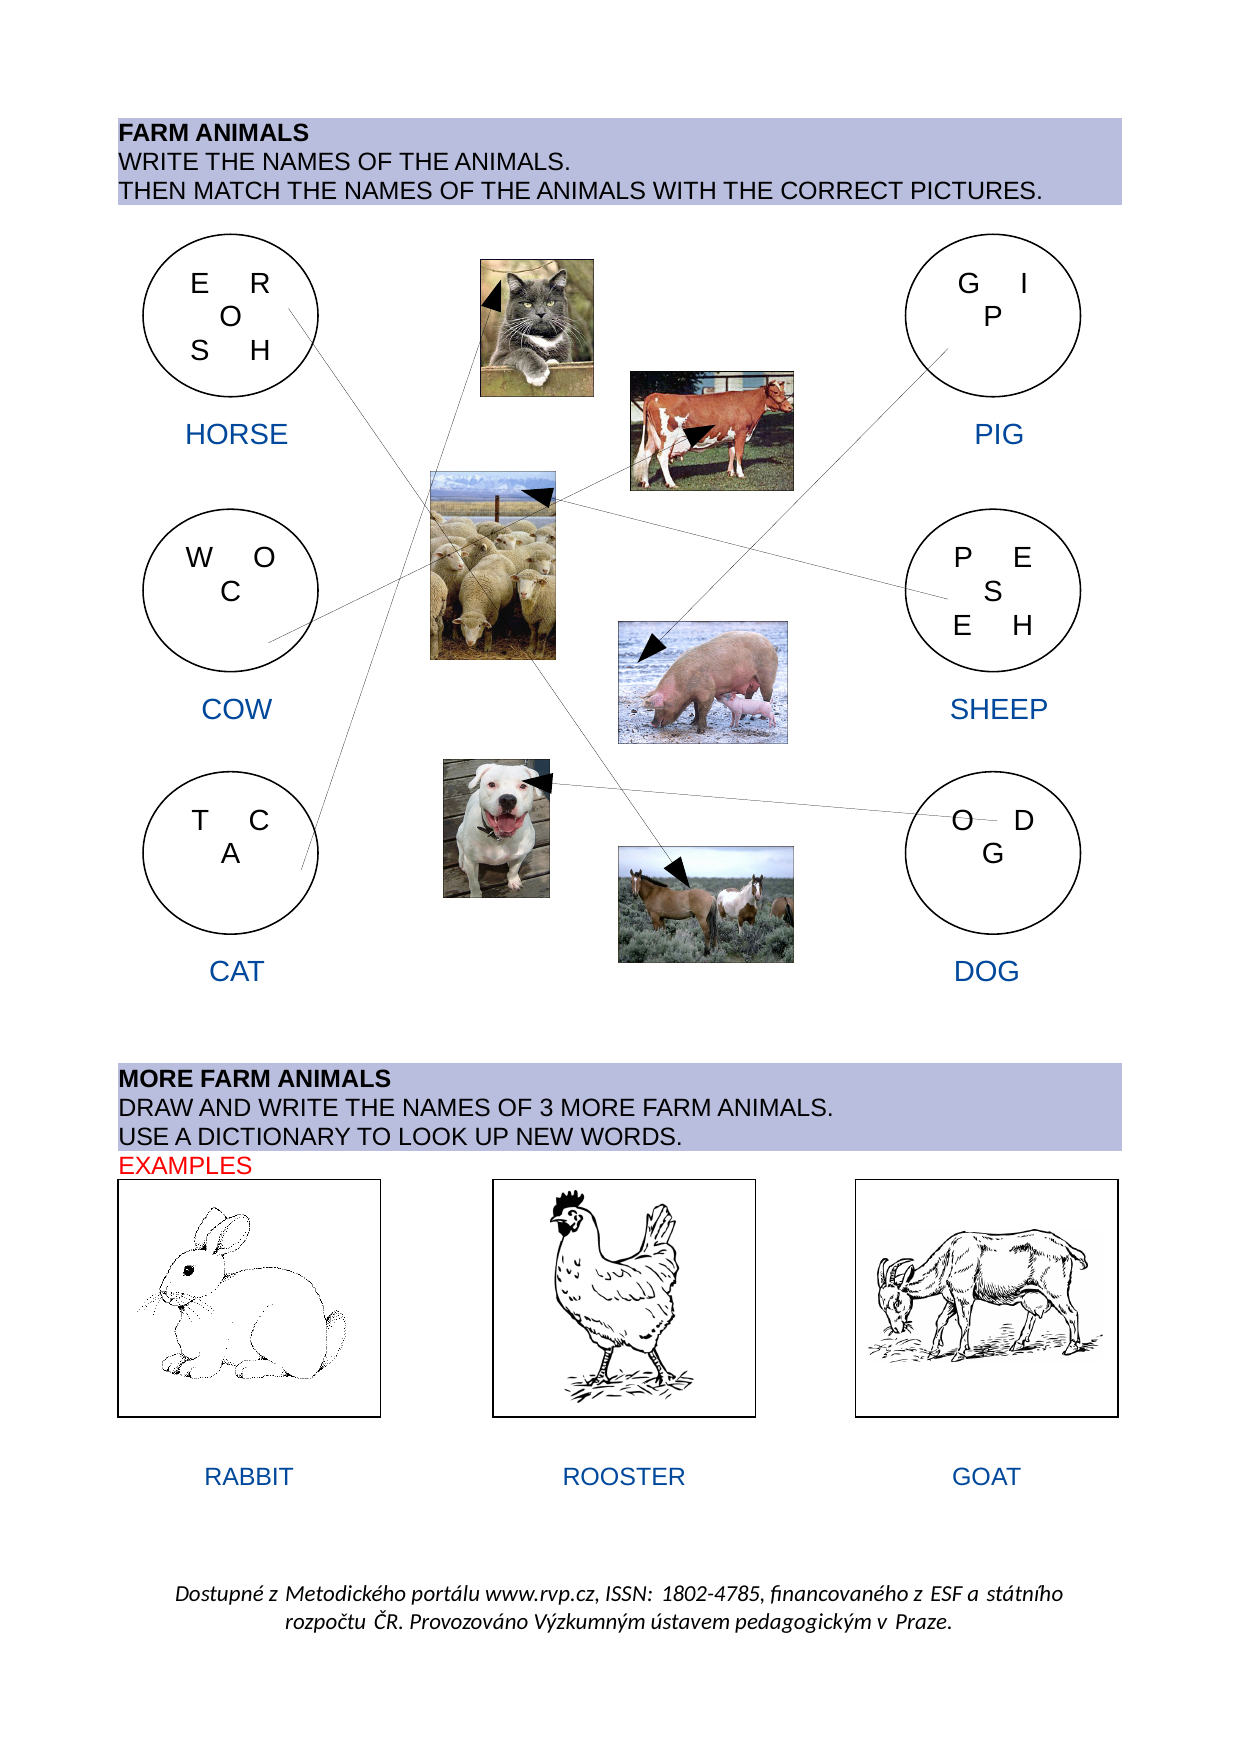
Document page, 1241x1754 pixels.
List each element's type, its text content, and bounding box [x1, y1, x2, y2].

picture [443, 759, 550, 898]
picture [430, 552, 531, 660]
picture [430, 515, 455, 563]
picture [550, 1190, 694, 1403]
text USE A DICTIONARY TO LOOK UP NEW WORDS. [118, 1122, 1122, 1151]
picture [868, 1229, 1103, 1363]
text MORE FARM ANIMALS [118, 1063, 1122, 1092]
picture [630, 371, 794, 491]
picture [430, 471, 556, 550]
picture [458, 504, 556, 660]
text WRITE THE NAMES OF THE ANIMALS. [118, 147, 1122, 176]
picture [618, 621, 788, 744]
picture [430, 471, 435, 486]
text THEN MATCH THE NAMES OF THE ANIMALS WITH THE CORRECT PICTURES. [118, 176, 1122, 205]
picture [480, 259, 594, 397]
text DRAW AND WRITE THE NAMES OF 3 MORE FARM ANIMALS. [118, 1092, 1122, 1122]
text FARM ANIMALS [118, 118, 1122, 147]
text EXAMPLES [118, 1151, 1122, 1180]
picture [618, 846, 794, 963]
picture [130, 1204, 356, 1393]
